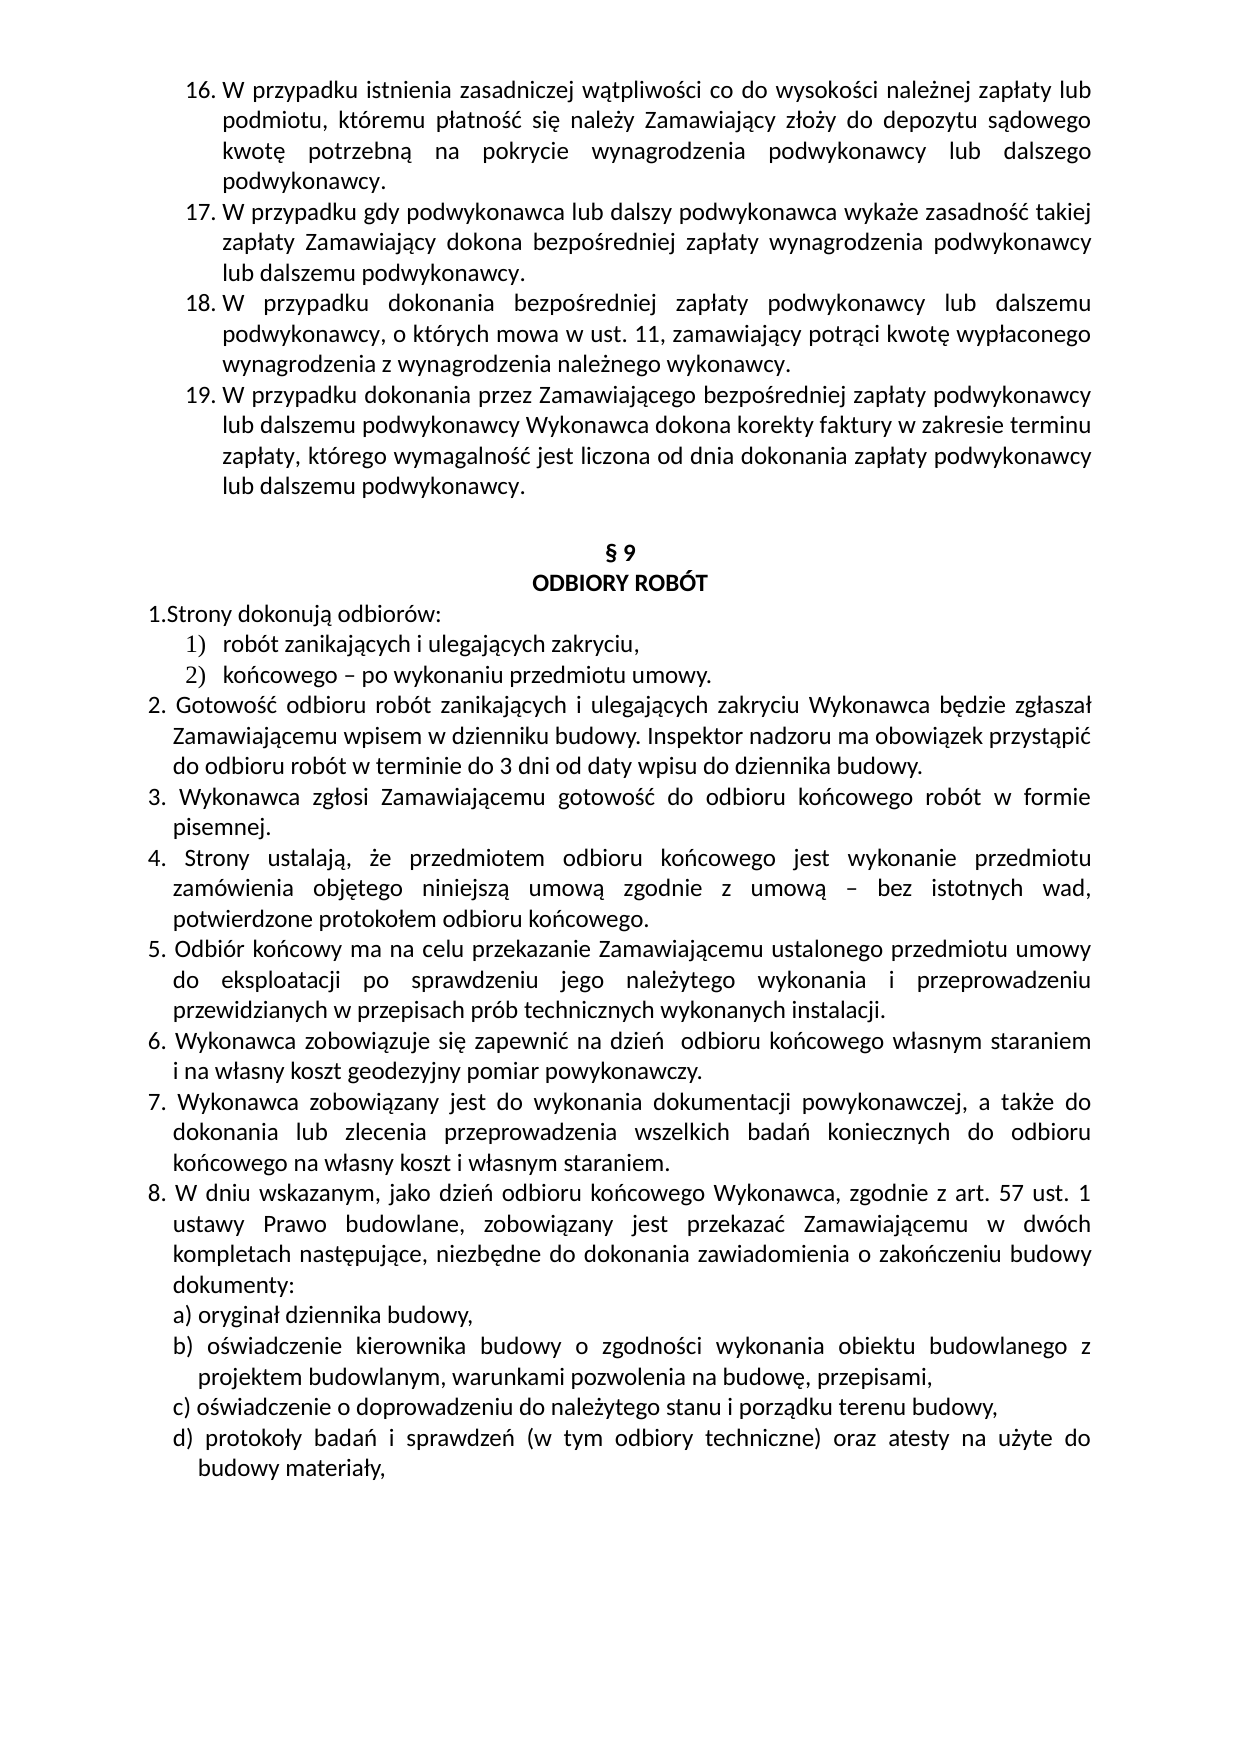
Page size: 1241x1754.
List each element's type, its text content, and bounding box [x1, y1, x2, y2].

text a) oryginał dziennika budowy, [173, 1300, 1092, 1330]
text d) protokoły badań i sprawdzeń (w tym odbiory techniczne) oraz atesty na użyte do budowy materiały, [173, 1422, 1092, 1483]
list robót zanikających i ulegających zakryciu, [185, 628, 1092, 659]
text 7. Wykonawca zobowiązany jest do wykonania dokumentacji powykonawczej, a także do dokonania lub zlecenia przeprowadzenia wszelkich badań koniecznych do odbioru końcowego na własny koszt i własnym staraniem. [148, 1086, 1092, 1178]
text ODBIORY ROBÓT [148, 567, 1092, 598]
text 1.Strony dokonują odbiorów: [148, 598, 1092, 628]
list końcowego – po wykonaniu przedmiotu umowy. [185, 659, 1092, 689]
text b) oświadczenie kierownika budowy o zgodności wykonania obiektu budowlanego z projektem budowlanym, warunkami pozwolenia na budowę, przepisami, [173, 1330, 1092, 1391]
text § 9 [148, 537, 1092, 567]
text 6. Wykonawca zobowiązuje się zapewnić na dzień odbioru końcowego własnym staraniem i na własny koszt geodezyjny pomiar powykonawczy. [148, 1025, 1092, 1086]
text 3. Wykonawca zgłosi Zamawiającemu gotowość do odbioru końcowego robót w formie pisemnej. [148, 781, 1092, 842]
text 8. W dniu wskazanym, jako dzień odbioru końcowego Wykonawca, zgodnie z art. 57 ust. 1 ustawy Prawo budowlane, zobowiązany jest przekazać Zamawiającemu w dwóch kompletach następujące, niezbędne do dokonania zawiadomienia o zakończeniu budowy dokumenty: [148, 1178, 1092, 1300]
text 5. Odbiór końcowy ma na celu przekazanie Zamawiającemu ustalonego przedmiotu umowy do eksploatacji po sprawdzeniu jego należytego wykonania i przeprowadzeniu przewidzianych w przepisach prób technicznych wykonanych instalacji. [148, 933, 1092, 1025]
list W przypadku dokonania bezpośredniej zapłaty podwykonawcy lub dalszemu podwykonawcy, o których mowa w ust. 11, zamawiający potrąci kwotę wypłaconego wynagrodzenia z wynagrodzenia należnego wykonawcy. [185, 287, 1092, 379]
text 4. Strony ustalają, że przedmiotem odbioru końcowego jest wykonanie przedmiotu zamówienia objętego niniejszą umową zgodnie z umową – bez istotnych wad, potwierdzone protokołem odbioru końcowego. [148, 842, 1092, 933]
list W przypadku dokonania przez Zamawiającego bezpośredniej zapłaty podwykonawcy lub dalszemu podwykonawcy Wykonawca dokona korekty faktury w zakresie terminu zapłaty, którego wymagalność jest liczona od dnia dokonania zapłaty podwykonawcy lub dalszemu podwykonawcy. [185, 379, 1092, 501]
text c) oświadczenie o doprowadzeniu do należytego stanu i porządku terenu budowy, [173, 1391, 1092, 1422]
list W przypadku istnienia zasadniczej wątpliwości co do wysokości należnej zapłaty lub podmiotu, któremu płatność się należy Zamawiający złoży do depozytu sądowego kwotę potrzebną na pokrycie wynagrodzenia podwykonawcy lub dalszego podwykonawcy. [185, 74, 1092, 196]
text 2. Gotowość odbioru robót zanikających i ulegających zakryciu Wykonawca będzie zgłaszał Zamawiającemu wpisem w dzienniku budowy. Inspektor nadzoru ma obowiązek przystąpić do odbioru robót w terminie do 3 dni od daty wpisu do dziennika budowy. [148, 689, 1092, 781]
list W przypadku gdy podwykonawca lub dalszy podwykonawca wykaże zasadność takiej zapłaty Zamawiający dokona bezpośredniej zapłaty wynagrodzenia podwykonawcy lub dalszemu podwykonawcy. [185, 196, 1092, 287]
